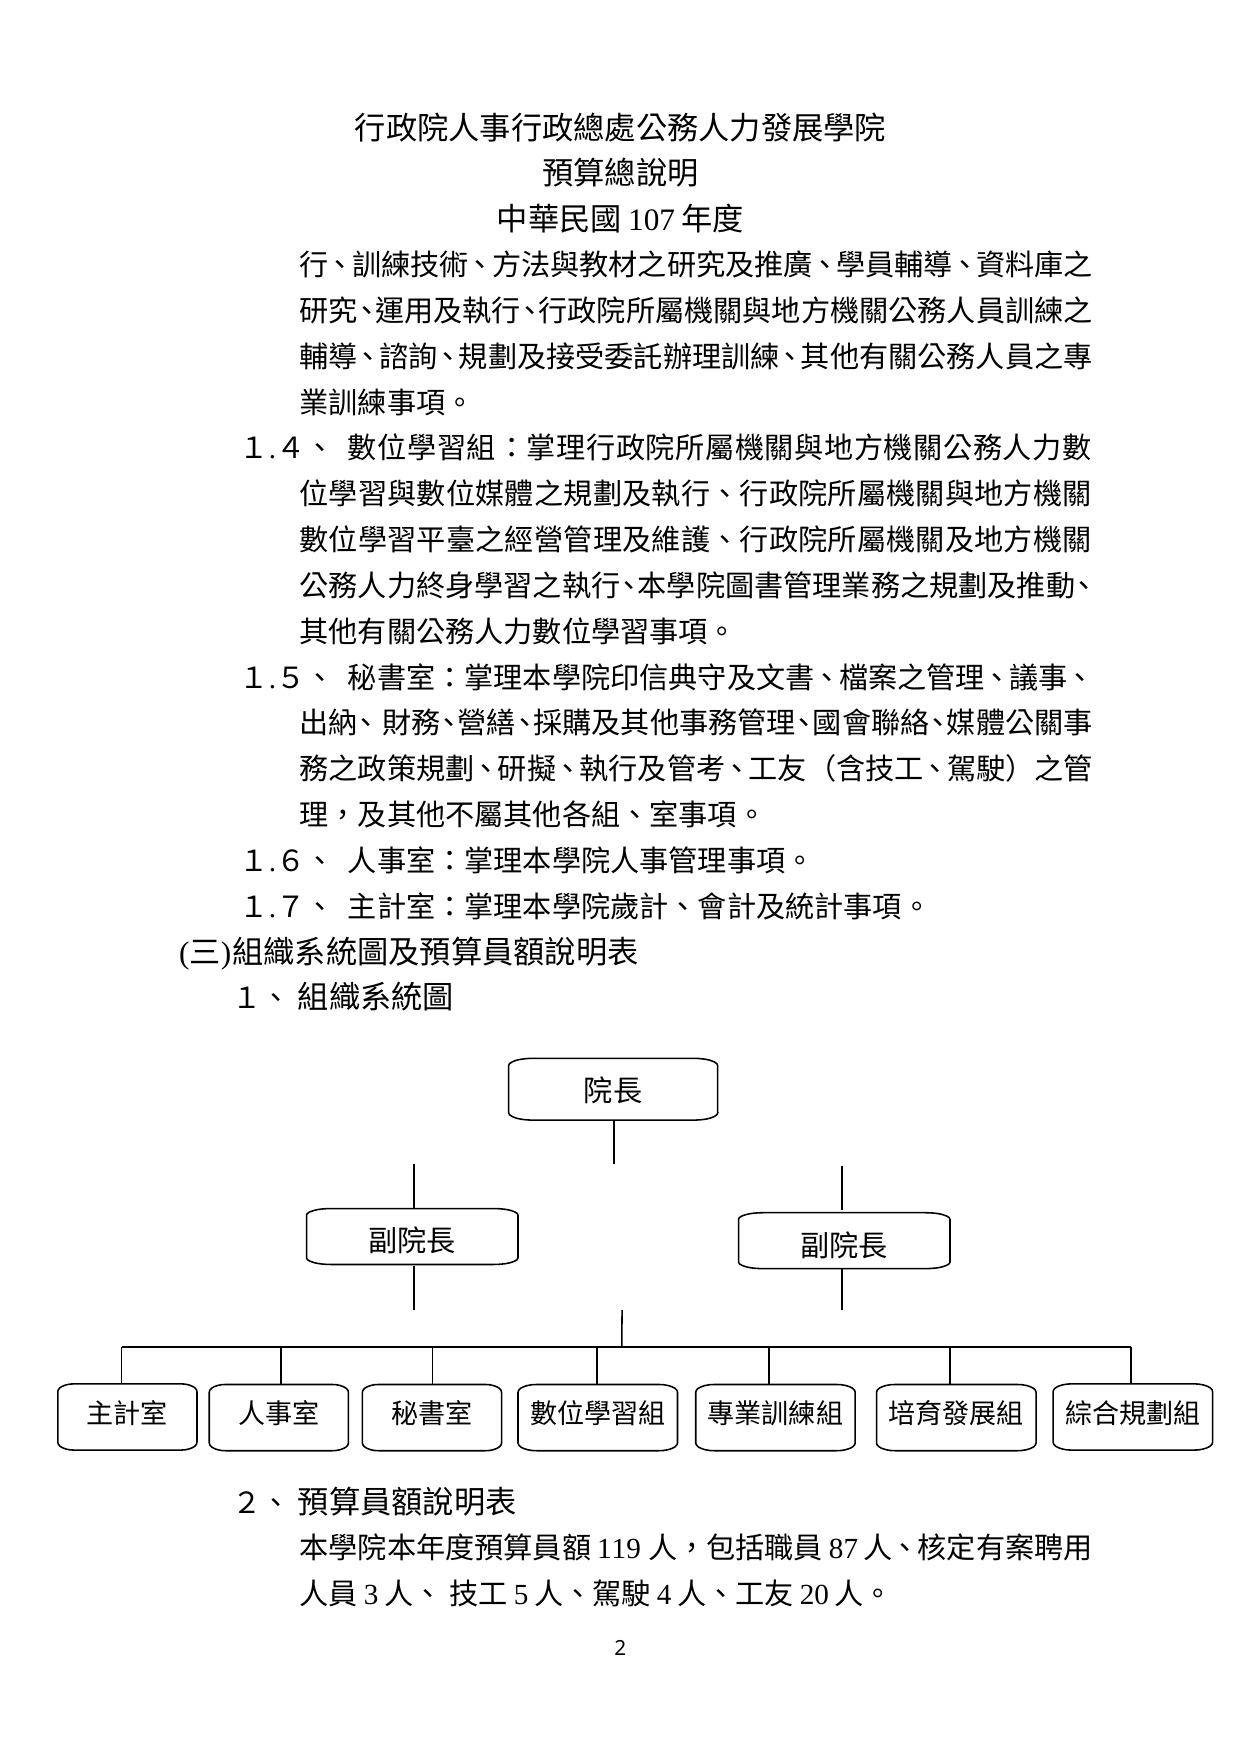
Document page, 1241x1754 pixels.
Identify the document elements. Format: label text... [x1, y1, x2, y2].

list 行、訓練技術、方法與教材之研究及推廣、學員輔導、資料庫之研究、運用及執行、行政院所屬機關與地方機關公務人員訓練之輔導、諮詢、規劃及接受委託辦理訓練、其他有關公務人員之專業訓練事項。 [239, 239, 1092, 422]
list 預算員額說明表 [232, 1476, 1092, 1522]
list 組織系統圖及預算員額說明表 [179, 926, 1092, 972]
list 組織系統圖 [232, 972, 1092, 1018]
list 數位學習組：掌理行政院所屬機關與地方機關公務人力數位學習與數位媒體之規劃及執行、行政院所屬機關與地方機關數位學習平臺之經營管理及維護、行政院所屬機關及地方機關公務人力終身學習之執行、本學院圖書管理業務之規劃及推動、其他有關公務人力數位學習事項。 [239, 422, 1092, 651]
text 本學院本年度預算員額119 人，包括職員87人、核定有案聘用人員3人、 技工5人、駕駛4人、工友20人。 [299, 1522, 1092, 1614]
list 人事室：掌理本學院人事管理事項。 [239, 835, 1092, 881]
list 秘書室：掌理本學院印信典守及文書、檔案之管理、議事、出納、 財務、營繕、採購及其他事務管理、國會聯絡、媒體公關事務之政策規劃、研擬、執行及管考、工友（含技工、駕駛）之管理，及其他不屬其他各組、室事項。 [239, 651, 1092, 835]
list 主計室：掌理本學院歲計、會計及統計事項。 [239, 881, 1092, 926]
